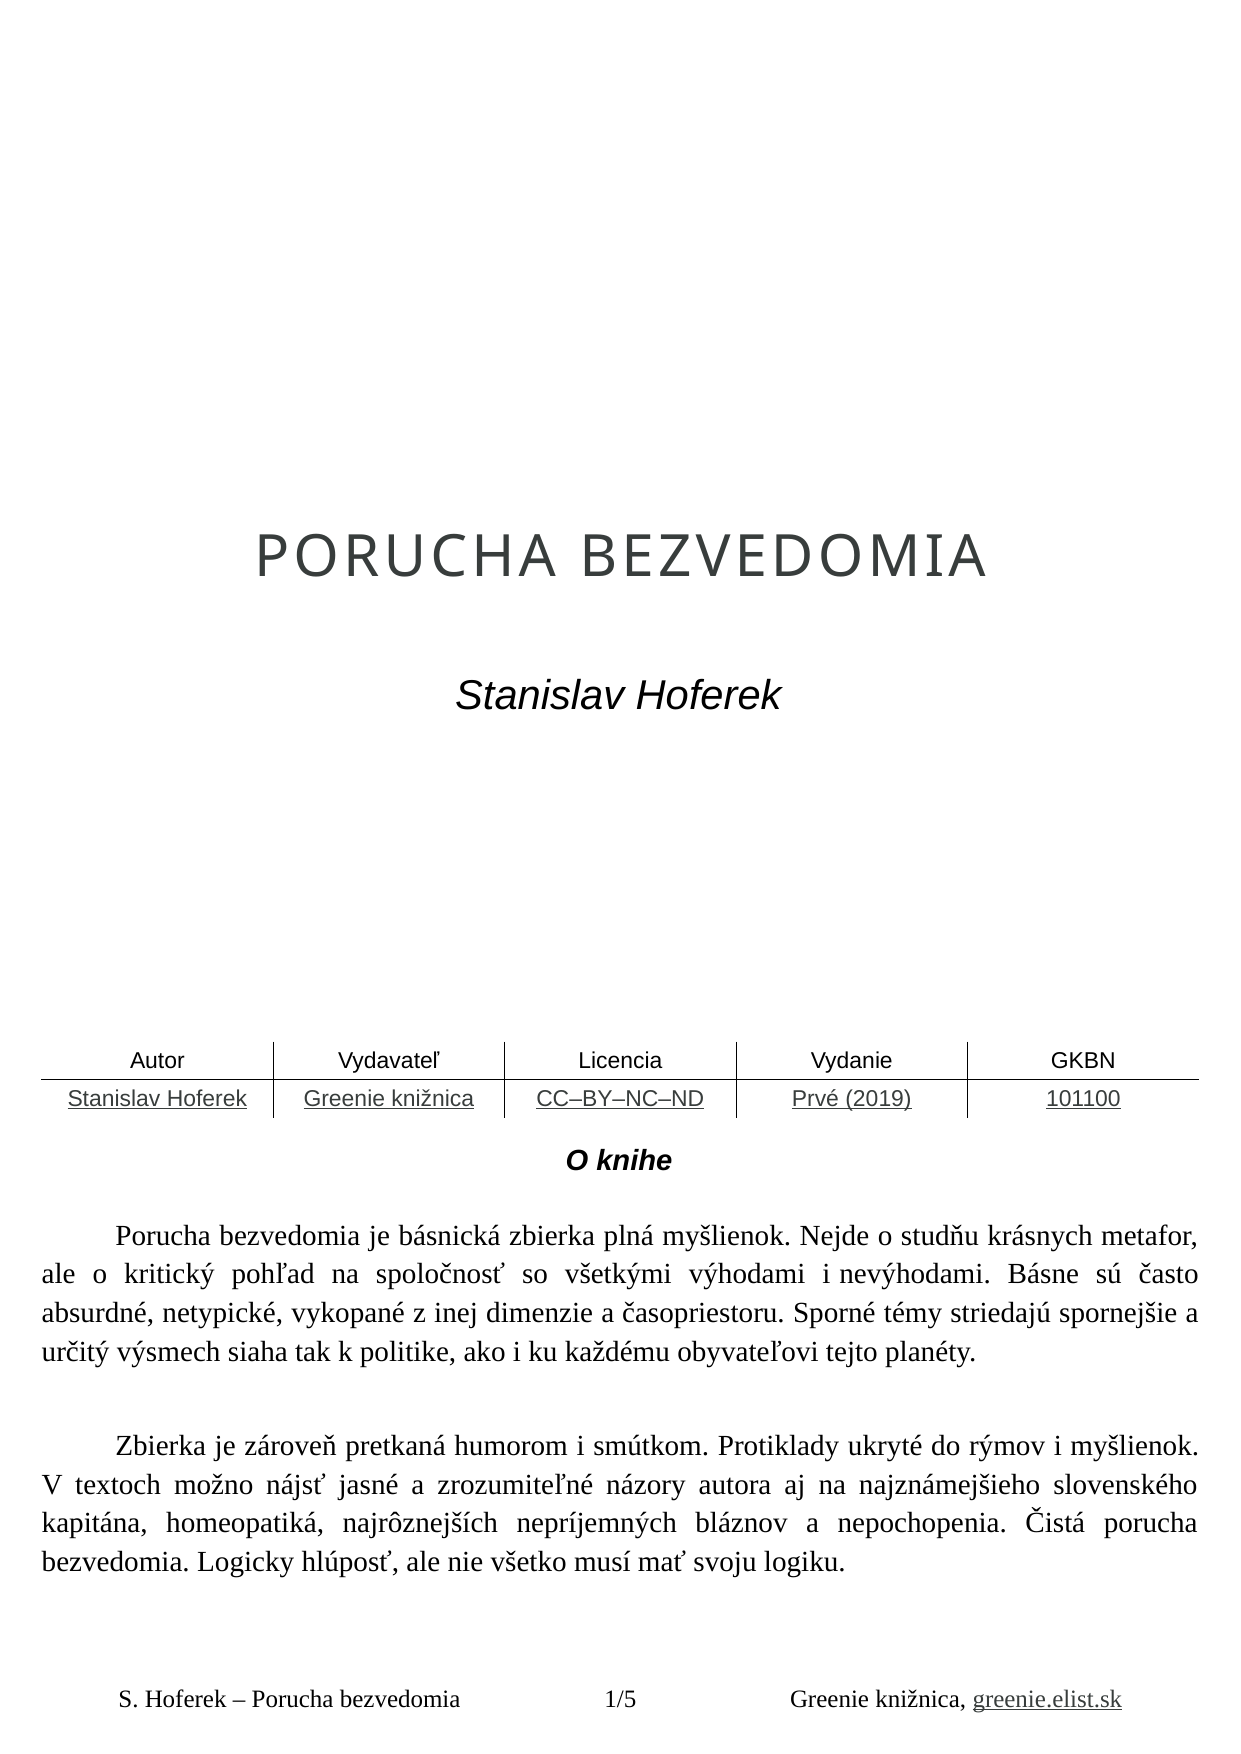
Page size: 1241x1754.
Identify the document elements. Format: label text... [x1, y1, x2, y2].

table_cell Stanislav Hoferek [41, 1080, 273, 1118]
table_header GKBN [968, 1042, 1199, 1079]
text Porucha bezvedomia je básnická zbierka plná myšlienok. Nejde o studňu krásnych metafor, ale o kritický pohľad na spoločnosť so všetkými výhodami i nevýhodami. Básne sú často absurdné, netypické, vykopané z inej dimenzie a časopriestoru. Sporné témy striedajú spornejšie a určitý výsmech siaha tak k politike, ako i ku každému obyvateľovi tejto planéty. [41, 1218, 1199, 1367]
table_header Licencia [505, 1042, 736, 1079]
table_cell 101100 [968, 1080, 1199, 1118]
subtitle PORUCHA BEZVEDOMIA [41, 514, 1199, 593]
subtitle Stanislav Hoferek [41, 670, 1199, 718]
table_cell Greenie knižnica [274, 1080, 504, 1118]
table_header Vydanie [737, 1042, 967, 1079]
table_header Autor [41, 1042, 273, 1079]
table_cell Prvé (2019) [737, 1080, 967, 1118]
table_header Vydavateľ [274, 1042, 504, 1079]
table_cell CC–BY–NC–ND [505, 1080, 736, 1118]
subtitle O knihe [41, 1143, 1199, 1177]
text Zbierka je zároveň pretkaná humorom i smútkom. Protiklady ukryté do rýmov i myšlienok. V textoch možno nájsť jasné a zrozumiteľné názory autora aj na najznámejšieho slovenského kapitána, homeopatiká, najrôznejších nepríjemných bláznov a nepochopenia. Čistá porucha bezvedomia. Logicky hlúposť, ale nie všetko musí mať svoju logiku. [41, 1428, 1199, 1578]
